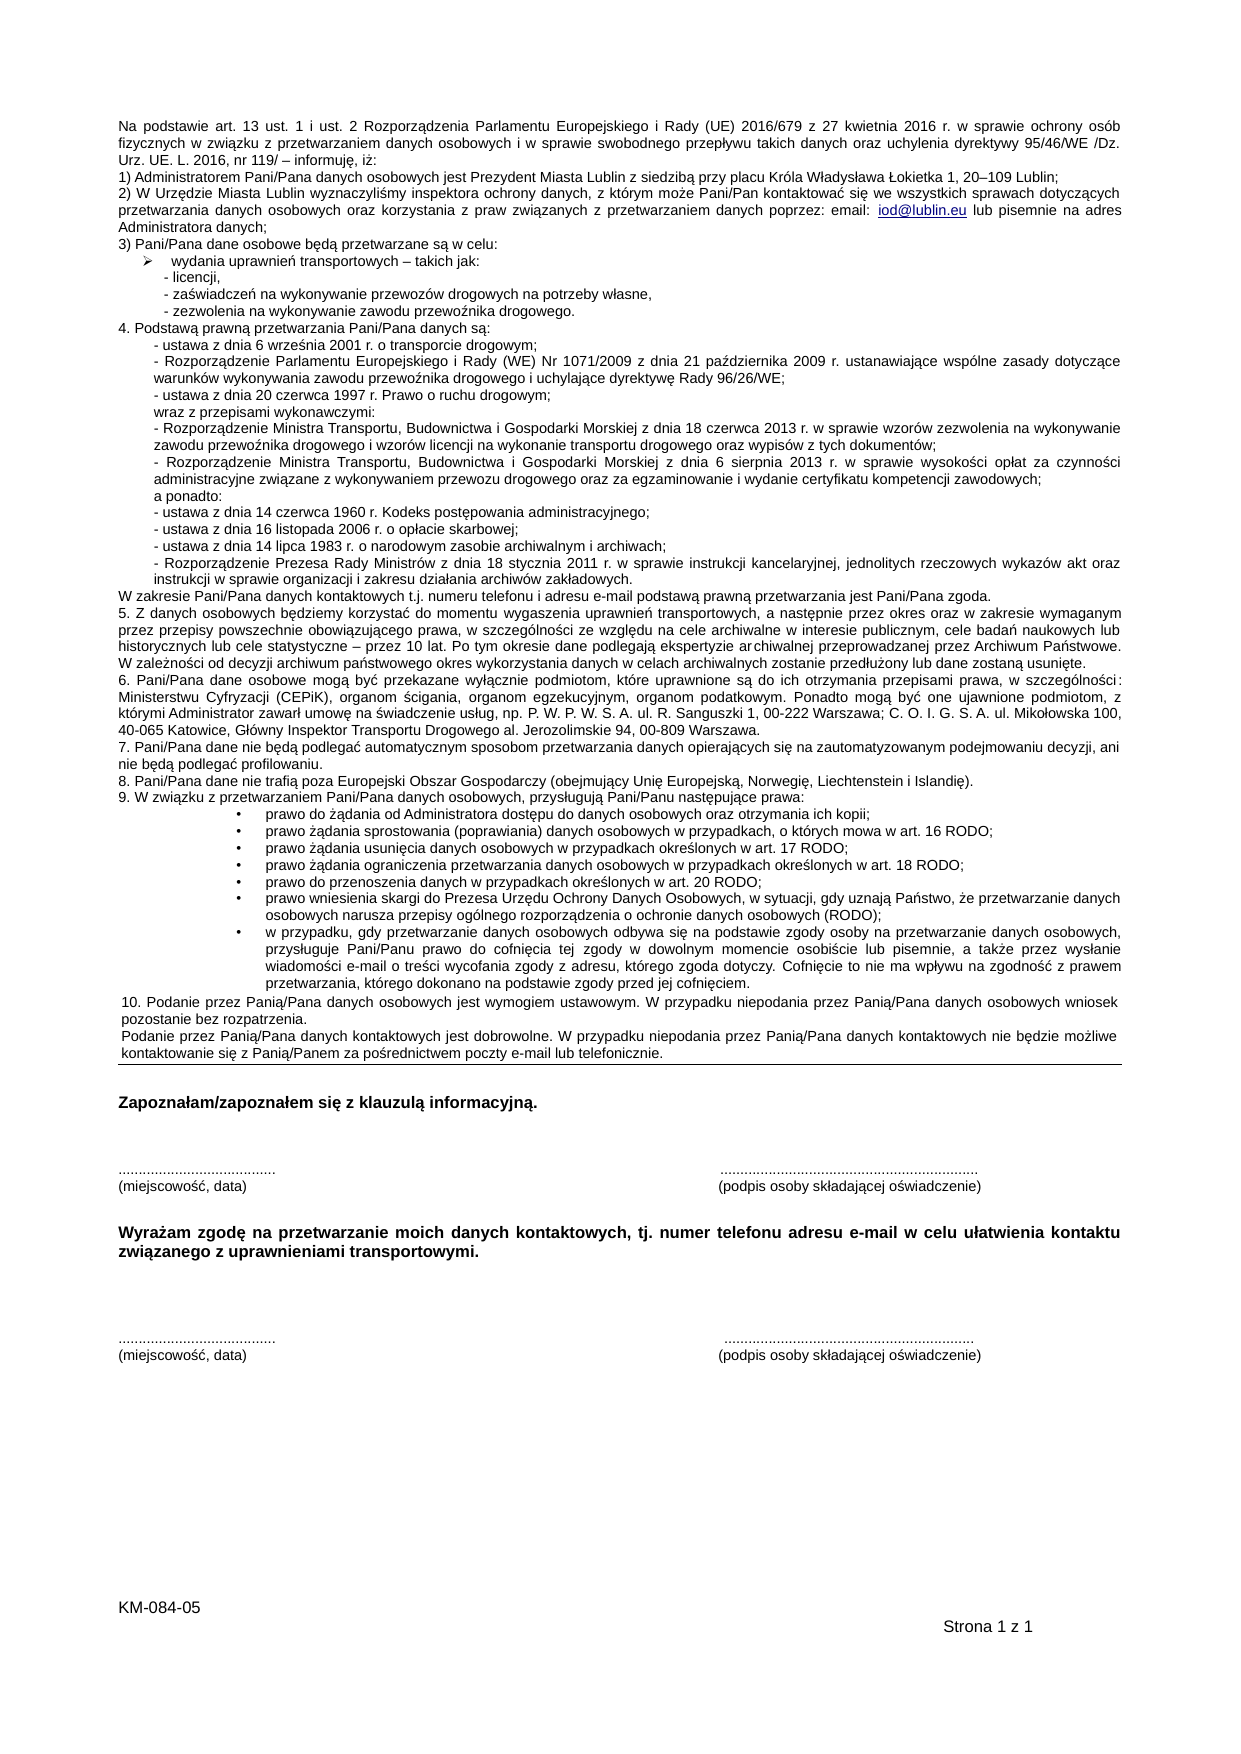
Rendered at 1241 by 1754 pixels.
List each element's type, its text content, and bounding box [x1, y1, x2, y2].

text 9. W związku z przetwarzaniem Pani/Pana danych osobowych, przysługują Pani/Panu następujące prawa: [118, 789, 1122, 806]
text - ustawa z dnia 16 listopada 2006 r. o opłacie skarbowej; [153, 521, 1122, 537]
text ....................................... ................................................................ [118, 1160, 1122, 1177]
list - zaświadczeń na wykonywanie przewozów drogowych na potrzeby własne, [118, 286, 1122, 303]
list prawo do żądania od Administratora dostępu do danych osobowych oraz otrzymania ich kopii; [236, 806, 1122, 823]
text (miejscowość, data) (podpis osoby składającej oświadczenie) [118, 1346, 1122, 1363]
text - Rozporządzenie Parlamentu Europejskiego i Rady (WE) Nr 1071/2009 z dnia 21 października 2009 r. ustanawiające wspólne zasady dotyczące warunków wykonywania zawodu przewoźnika drogowego i uchylające dyrektywę Rady 96/26/WE; [153, 353, 1122, 387]
list prawo do przenoszenia danych w przypadkach określonych w art. 20 RODO; [236, 873, 1122, 890]
text Wyrażam zgodę na przetwarzanie moich danych kontaktowych, tj. numer telefonu adresu e-mail w celu ułatwienia kontaktu związanego z uprawnieniami transportowymi. [118, 1222, 1122, 1261]
text - Rozporządzenie Ministra Transportu, Budownictwa i Gospodarki Morskiej z dnia 18 czerwca 2013 r. w sprawie wzorów zezwolenia na wykonywanie zawodu przewoźnika drogowego i wzorów licencji na wykonanie transportu drogowego oraz wypisów z tych dokumentów; [153, 420, 1122, 454]
text Zapoznałam/zapoznałem się z klauzulą informacyjną. [118, 1093, 1122, 1112]
list prawo żądania sprostowania (poprawiania) danych osobowych w przypadkach, o których mowa w art. 16 RODO; [236, 823, 1122, 839]
text 2) W Urzędzie Miasta Lublin wyznaczyliśmy inspektora ochrony danych, z którym może Pani/Pan kontaktować się we wszystkich sprawach dotyczących przetwarzania danych osobowych oraz korzystania z praw związanych z przetwarzaniem danych poprzez: email: iod@lublin.eu lub pisemnie na adres Administratora danych; [118, 185, 1122, 236]
text 4. Podstawą prawną przetwarzania Pani/Pana danych są: [118, 319, 1122, 336]
text - Rozporządzenie Prezesa Rady Ministrów z dnia 18 stycznia 2011 r. w sprawie instrukcji kancelaryjnej, jednolitych rzeczowych wykazów akt oraz instrukcji w sprawie organizacji i zakresu działania archiwów zakładowych. [153, 554, 1122, 588]
text 6. Pani/Pana dane osobowe mogą być przekazane wyłącznie podmiotom, które uprawnione są do ich otrzymania przepisami prawa, w szczególności: Ministerstwu Cyfryzacji (CEPiK), organom ścigania, organom egzekucyjnym, organom podatkowym. Ponadto mogą być one ujawnione podmiotom, z którymi Administrator zawarł umowę na świadczenie usług, np. P. W. P. W. S. A. ul. R. Sanguszki 1, 00-222 Warszawa; C. O. I. G. S. A. ul. Mikołowska 100, 40-065 Katowice, Główny Inspektor Transportu Drogowego al. Jerozolimskie 94, 00-809 Warszawa. [118, 672, 1122, 739]
text 8. Pani/Pana dane nie trafią poza Europejski Obszar Gospodarczy (obejmujący Unię Europejską, Norwegię, Liechtenstein i Islandię). [118, 772, 1122, 789]
list wydania uprawnień transportowych – takich jak: [142, 252, 1122, 269]
text (miejscowość, data) (podpis osoby składającej oświadczenie) [118, 1177, 1122, 1194]
text a ponadto: [153, 487, 1122, 504]
list - zezwolenia na wykonywanie zawodu przewoźnika drogowego. [118, 303, 1122, 319]
text 10. Podanie przez Panią/Pana danych osobowych jest wymogiem ustawowym. W przypadku niepodania przez Panią/Pana danych osobowych wniosek pozostanie bez rozpatrzenia. Podanie przez Panią/Pana danych kontaktowych jest dobrowolne. W przypadku niepodania przez Panią/Pana danych kontaktowych nie będzie możliwe kontaktowanie się z Panią/Panem za pośrednictwem poczty e-mail lub telefonicznie. [118, 991, 1122, 1064]
text 5. Z danych osobowych będziemy korzystać do momentu wygaszenia uprawnień transportowych, a następnie przez okres oraz w zakresie wymaganym przez przepisy powszechnie obowiązującego prawa, w szczególności ze względu na cele archiwalne w interesie publicznym, cele badań naukowych lub historycznych lub cele statystyczne – przez 10 lat. Po tym okresie dane podlegają ekspertyzie ar­chiwalnej przeprowadzanej przez Archiwum Państwowe. W zależności od decyzji archiwum państwowego okres wykorzystania danych w celach archiwalnych zostanie przedłużony lub dane zostaną usunięte. [118, 604, 1122, 672]
list prawo żądania ograniczenia przetwarzania danych osobowych w przypadkach określonych w art. 18 RODO; [236, 856, 1122, 873]
text 3) Pani/Pana dane osobowe będą przetwarzane są w celu: [118, 236, 1122, 252]
text - ustawa z dnia 6 września 2001 r. o transporcie drogowym; [153, 336, 1122, 353]
list - licencji, [118, 269, 1122, 286]
list w przypadku, gdy przetwarzanie danych osobowych odbywa się na podstawie zgody osoby na przetwarzanie danych osobowych, przysługuje Pani/Panu prawo do cofnięcia tej zgody w dowolnym momencie osobiście lub pisemnie, a także przez wysłanie wiadomości e-mail o treści wycofania zgody z adresu, którego zgoda dotyczy. Cofnięcie to nie ma wpływu na zgodność z prawem przetwarzania, którego dokonano na podstawie zgody przed jej cofnięciem. [236, 924, 1122, 991]
text Na podstawie art. 13 ust. 1 i ust. 2 Rozporządzenia Parlamentu Europejskiego i Rady (UE) 2016/679 z 27 kwietnia 2016 r. w sprawie ochrony osób fizycznych w związku z przetwarzaniem danych osobowych i w sprawie swobodnego przepływu takich danych oraz uchylenia dyrektywy 95/46/WE /Dz. Urz. UE. L. 2016, nr 119/ – informuję, iż: [118, 118, 1122, 168]
text 7. Pani/Pana dane nie będą podlegać automatycznym sposobom przetwarzania danych opierających się na zautomatyzowanym podejmowaniu decyzji, ani nie będą podlegać profilowaniu. [118, 739, 1122, 772]
list prawo żądania usunięcia danych osobowych w przypadkach określonych w art. 17 RODO; [236, 839, 1122, 856]
text W zakresie Pani/Pana danych kontaktowych t.j. numeru telefonu i adresu e-mail podstawą prawną przetwarzania jest Pani/Pana zgoda. [118, 588, 1122, 604]
list prawo wniesienia skargi do Prezesa Urzędu Ochrony Danych Osobowych, w sytuacji, gdy uznają Państwo, że przetwarzanie danych osobowych narusza przepisy ogólnego rozporządzenia o ochronie danych osobowych (RODO); [236, 890, 1122, 924]
text - ustawa z dnia 14 lipca 1983 r. o narodowym zasobie archiwalnym i archiwach; [153, 537, 1122, 554]
text - ustawa z dnia 20 czerwca 1997 r. Prawo o ruchu drogowym; [153, 387, 1122, 403]
text - ustawa z dnia 14 czerwca 1960 r. Kodeks postępowania administracyjnego; [153, 504, 1122, 521]
text wraz z przepisami wykonawczymi: [153, 403, 1122, 420]
text ....................................... .............................................................. [118, 1330, 1122, 1346]
text - Rozporządzenie Ministra Transportu, Budownictwa i Gospodarki Morskiej z dnia 6 sierpnia 2013 r. w sprawie wysokości opłat za czynności administracyjne związane z wykonywaniem przewozu drogowego oraz za egzaminowanie i wydanie certyfikatu kompetencji zawodowych; [153, 454, 1122, 487]
text 1) Administratorem Pani/Pana danych osobowych jest Prezydent Miasta Lublin z siedzibą przy placu Króla Władysława Łokietka 1, 20–109 Lublin; [118, 168, 1122, 185]
